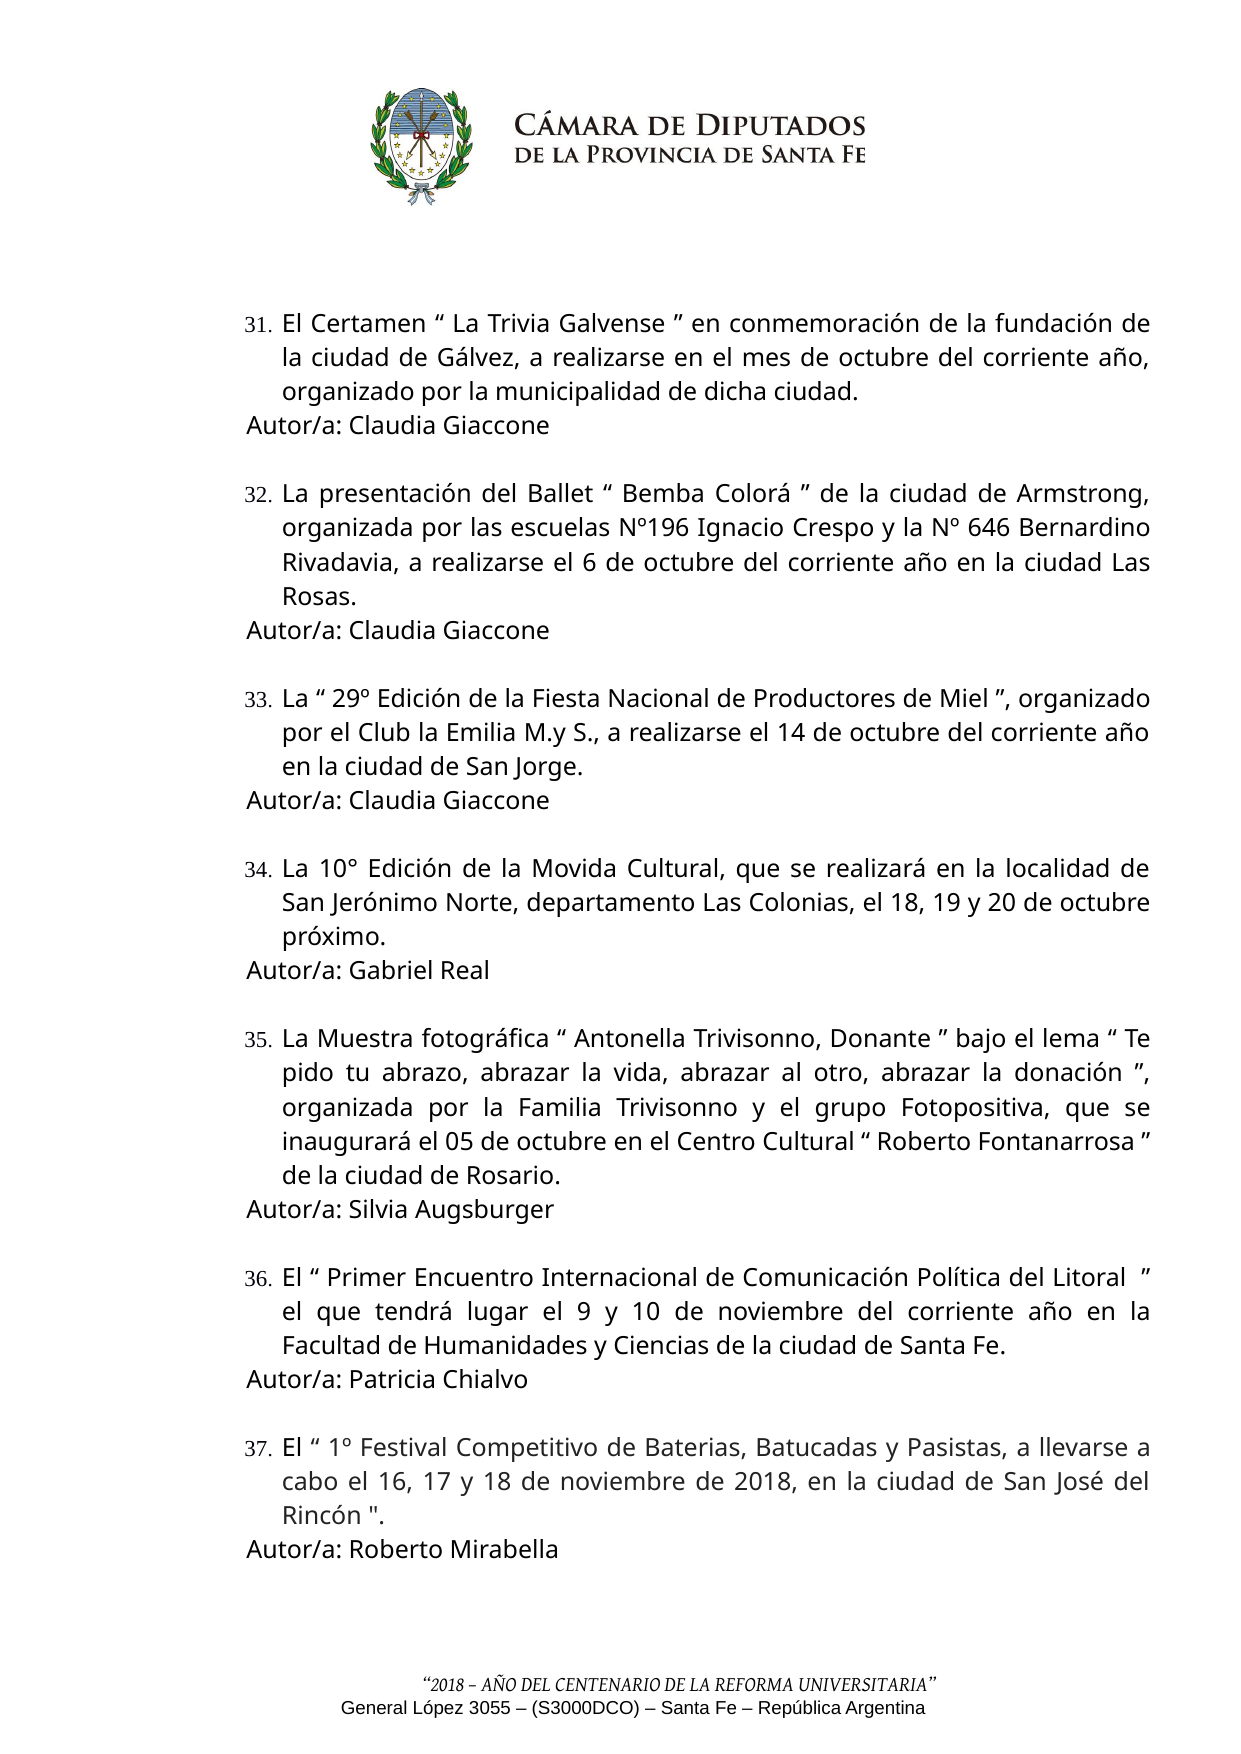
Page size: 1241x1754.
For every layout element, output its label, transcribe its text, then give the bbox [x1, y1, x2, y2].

list La presentación del Ballet “ Bemba Colorá ” de la ciudad de Armstrong, organizada por las escuelas Nº196 Ignacio Crespo y la Nº 646 Bernardino Rivadavia, a realizarse el 6 de octubre del corriente año en la ciudad Las Rosas. [244, 476, 1152, 612]
list El “ Primer Encuentro Internacional de Comunicación Política del Litoral ” el que tendrá lugar el 9 y 10 de noviembre del corriente año en la Facultad de Humanidades y Ciencias de la ciudad de Santa Fe. [244, 1259, 1152, 1362]
text Autor/a: Roberto Mirabella [246, 1532, 1152, 1566]
list La “ 29º Edición de la Fiesta Nacional de Productores de Miel ”, organizado por el Club la Emilia M.y S., a realizarse el 14 de octubre del corriente año en la ciudad de San Jorge. [244, 680, 1152, 783]
text Autor/a: Patricia Chialvo [246, 1362, 1152, 1396]
picture [370, 88, 866, 210]
list El “ 1º Festival Competitivo de Baterias, Batucadas y Pasistas, a llevarse a cabo el 16, 17 y 18 de noviembre de 2018, en la ciudad de San José del Rincón ". [244, 1430, 1152, 1532]
text Autor/a: Claudia Giaccone [246, 783, 1152, 817]
text Autor/a: Claudia Giaccone [246, 612, 1152, 646]
text Autor/a: Claudia Giaccone [246, 408, 1152, 442]
list La Muestra fotográfica “ Antonella Trivisonno, Donante ” bajo el lema “ Te pido tu abrazo, abrazar la vida, abrazar al otro, abrazar la donación ”, organizada por la Familia Trivisonno y el grupo Fotopositiva, que se inaugurará el 05 de octubre en el Centro Cultural “ Roberto Fontanarrosa ” de la ciudad de Rosario. [244, 1021, 1152, 1191]
list El Certamen “ La Trivia Galvense ” en conmemoración de la fundación de la ciudad de Gálvez, a realizarse en el mes de octubre del corriente año, organizado por la municipalidad de dicha ciudad. [244, 306, 1152, 408]
list La 10° Edición de la Movida Cultural, que se realizará en la localidad de San Jerónimo Norte, departamento Las Colonias, el 18, 19 y 20 de octubre próximo. [244, 851, 1152, 953]
text Autor/a: Gabriel Real [246, 953, 1152, 987]
text Autor/a: Silvia Augsburger [246, 1191, 1152, 1225]
